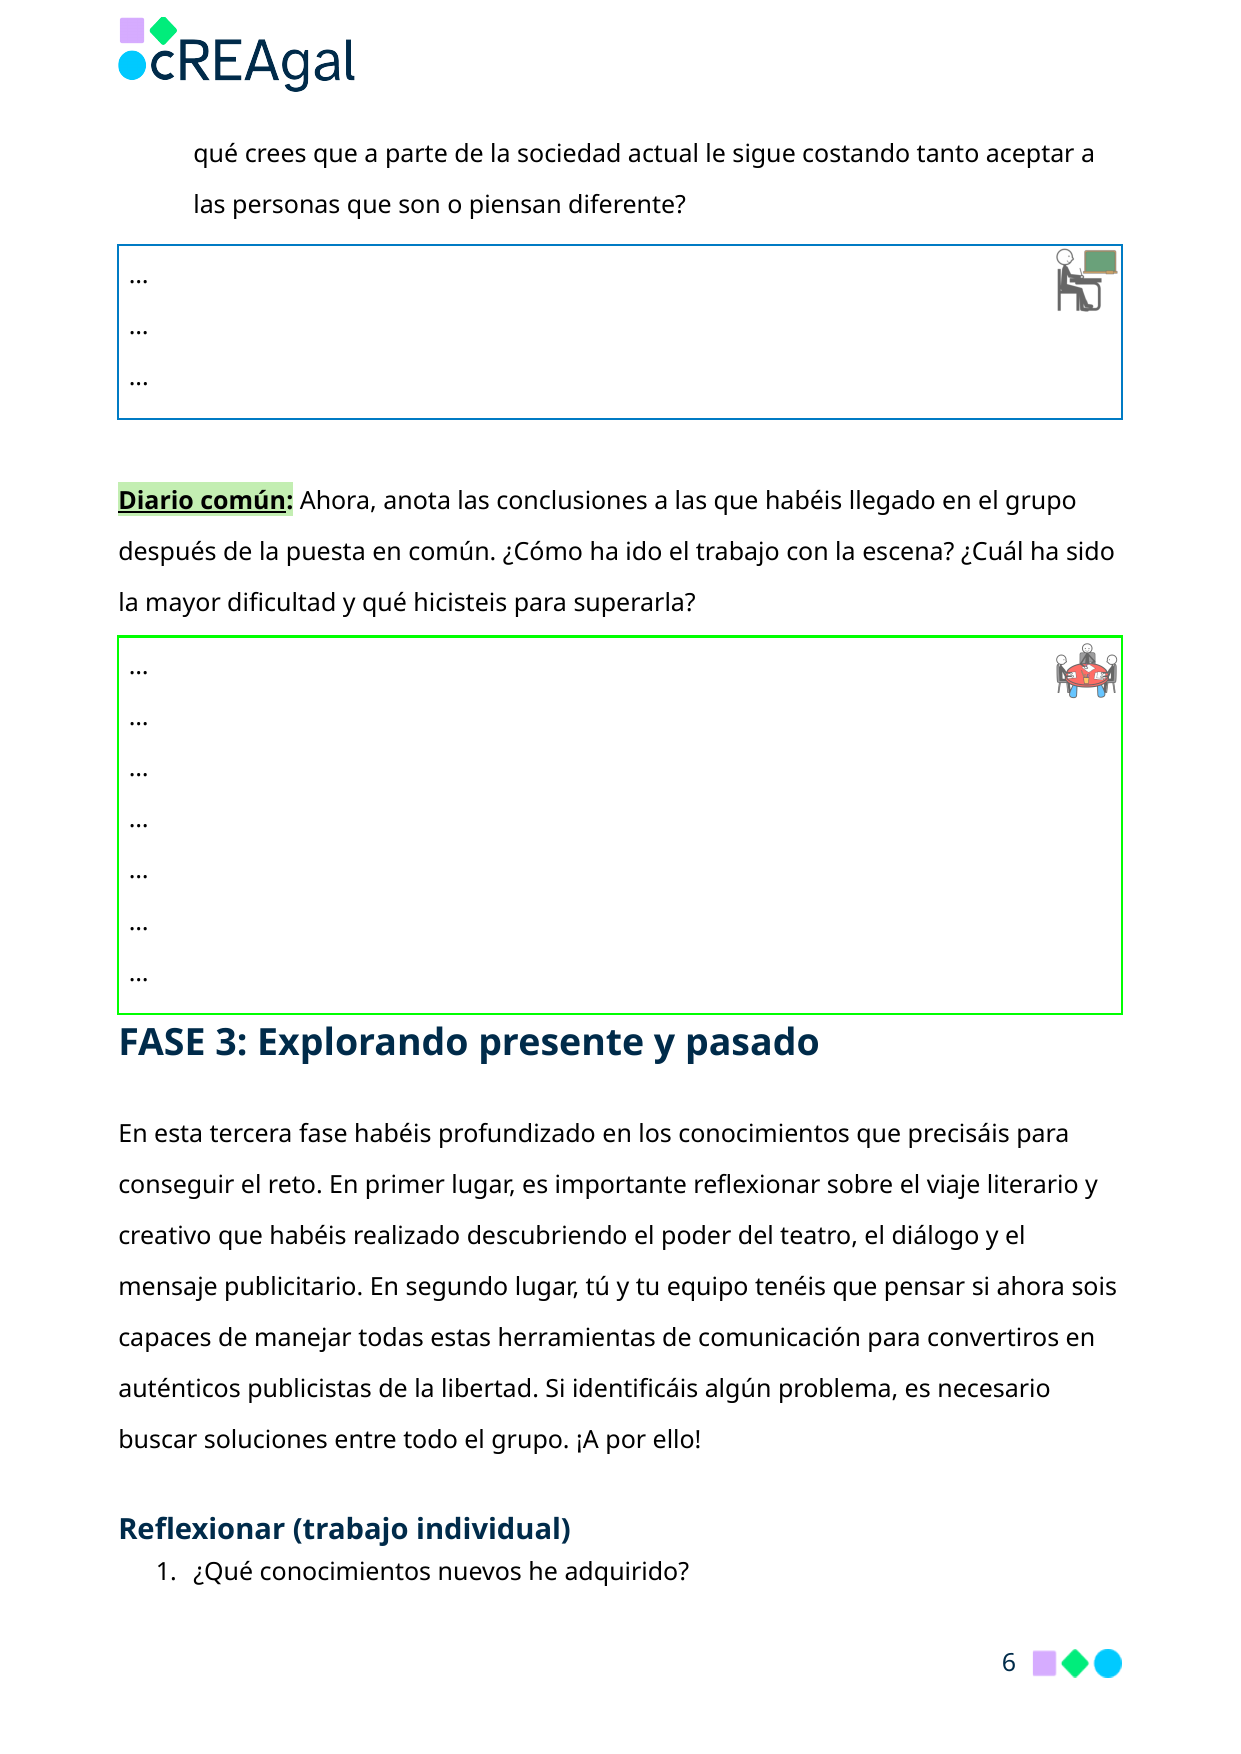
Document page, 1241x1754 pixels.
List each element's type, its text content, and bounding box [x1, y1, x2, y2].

text Diario común: Ahora, anota las conclusiones a las que habéis llegado en el grupo después de la puesta en común. ¿Cómo ha ido el trabajo con la escena? ¿Cuál ha sido la mayor dificultad y qué hicisteis para superarla? [118, 482, 1122, 618]
list qué crees que a parte de la sociedad actual le sigue costando tanto aceptar a las personas que son o piensan diferente? [156, 136, 1122, 221]
picture [1032, 1649, 1105, 1678]
picture [1111, 1666, 1122, 1678]
list ¿Qué conocimientos nuevos he adquirido? [156, 1553, 1122, 1588]
table_header … … … … … … … [119, 638, 1121, 1013]
subtitle Reflexionar (trabajo individual) [118, 1508, 1122, 1548]
subtitle FASE 3: Explorando presente y pasado [118, 1015, 1122, 1066]
text En esta tercera fase habéis profundizado en los conocimientos que precisáis para conseguir el reto. En primer lugar, es importante reflexionar sobre el viaje literario y creativo que habéis realizado descubriendo el poder del teatro, el diálogo y el mensaje publicitario. En segundo lugar, tú y tu equipo tenéis que pensar si ahora sois capaces de manejar todas estas herramientas de comunicación para convertiros en auténticos publicistas de la libertad. Si identificáis algún problema, es necesario buscar soluciones entre todo el grupo. ¡A por ello! [118, 1115, 1122, 1456]
picture [1112, 1649, 1122, 1660]
picture [118, 17, 355, 92]
table_header … … ... [119, 246, 1121, 417]
